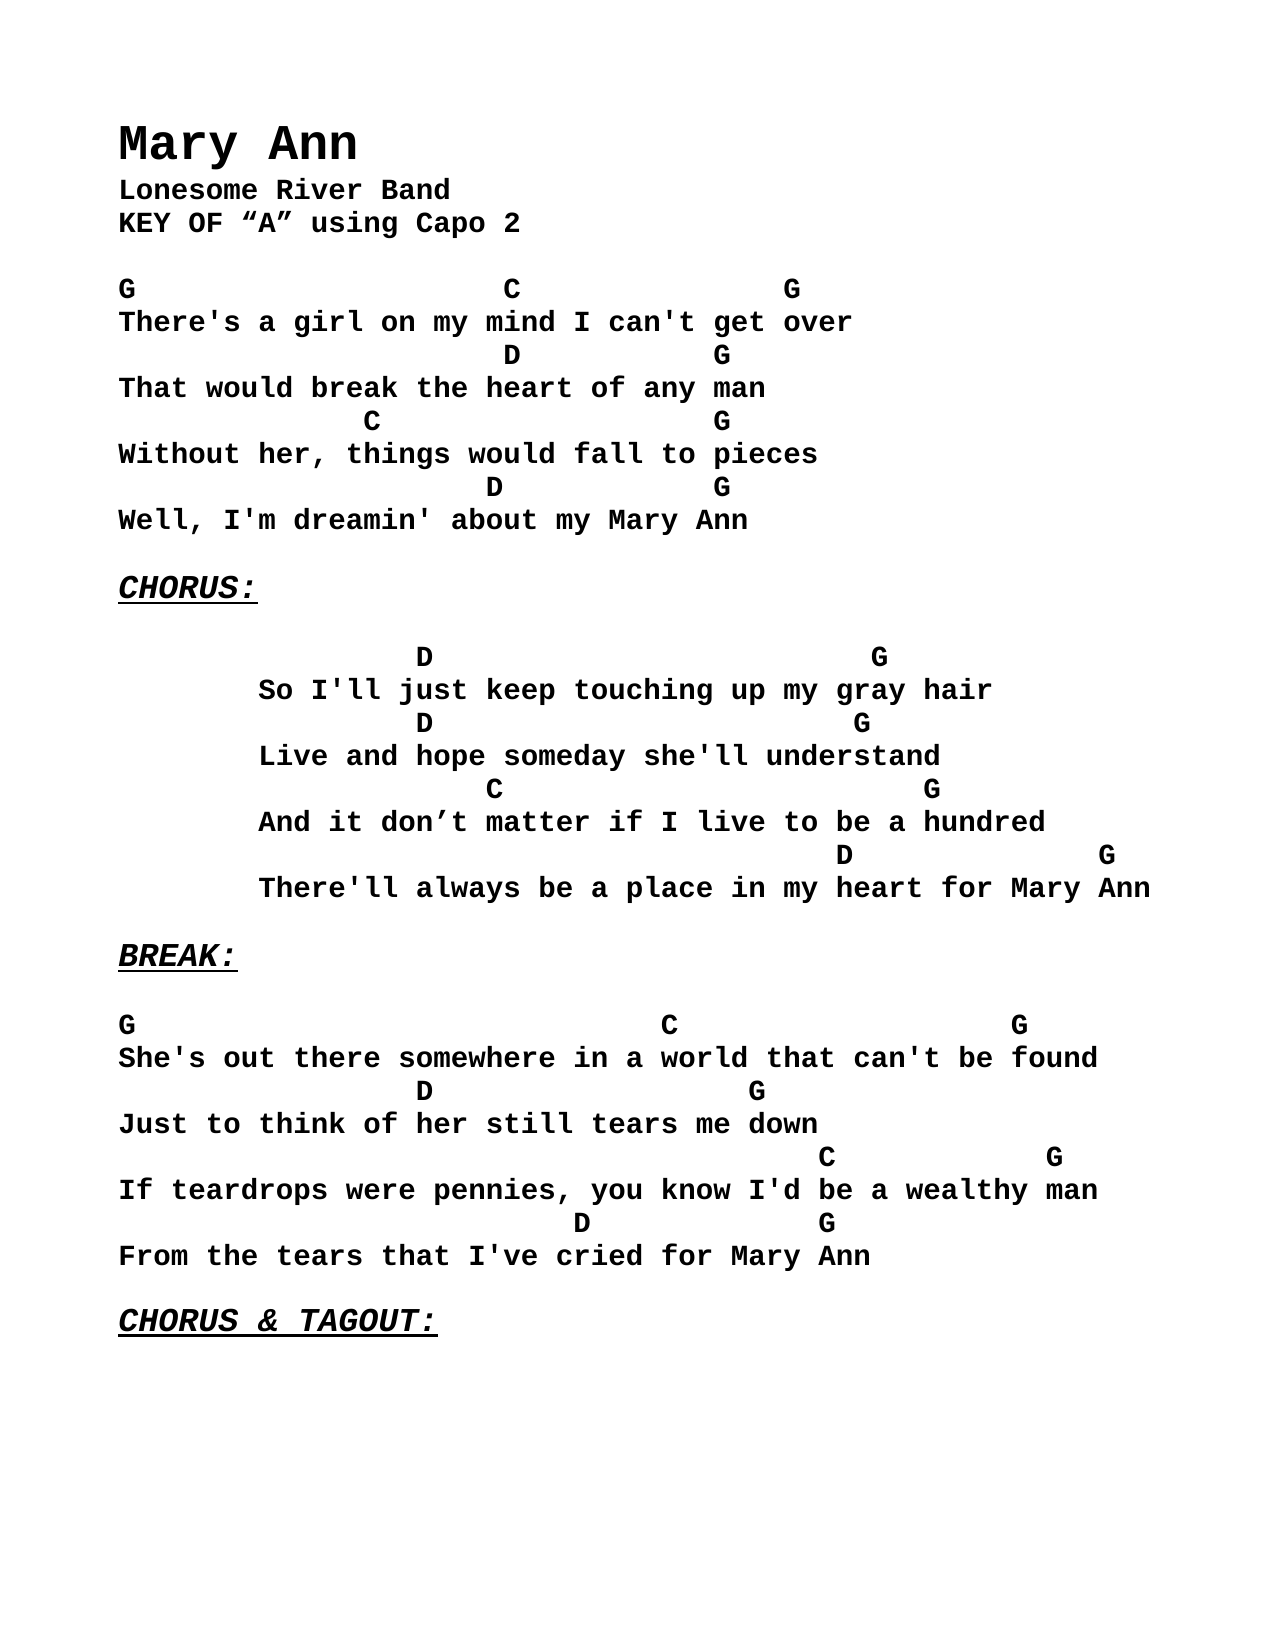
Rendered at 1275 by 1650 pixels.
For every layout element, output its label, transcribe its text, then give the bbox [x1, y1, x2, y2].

text Without her, things would fall to pieces [118, 439, 1157, 472]
text And it don’t matter if I live to be a hundred [118, 807, 1157, 840]
text From the tears that I've cried for Mary Ann [118, 1241, 1157, 1274]
text CHORUS: [118, 571, 1157, 609]
text Lonesome River Band [118, 175, 1157, 208]
text D G [118, 840, 1157, 873]
text If teardrops were pennies, you know I'd be a wealthy man [118, 1175, 1157, 1208]
text She's out there somewhere in a world that can't be found [118, 1043, 1157, 1076]
text There'll always be a place in my heart for Mary Ann [118, 873, 1157, 906]
text G C G [118, 274, 1157, 307]
text Mary Ann [118, 118, 1157, 175]
text Live and hope someday she'll understand [118, 741, 1157, 774]
text D G [118, 708, 1157, 741]
text D G [118, 472, 1157, 505]
text KEY OF “A” using Capo 2 [118, 208, 1157, 241]
text So I'll just keep touching up my gray hair [118, 675, 1157, 708]
text C G [118, 774, 1157, 807]
text Well, I'm dreamin' about my Mary Ann [118, 505, 1157, 538]
text C G [118, 1142, 1157, 1175]
text D G [118, 1076, 1157, 1109]
text C G [118, 406, 1157, 439]
text BREAK: [118, 939, 1157, 977]
text Just to think of her still tears me down [118, 1109, 1157, 1142]
text G C G [118, 1010, 1157, 1043]
text There's a girl on my mind I can't get over [118, 307, 1157, 340]
text D G [118, 642, 1157, 675]
text D G [118, 340, 1157, 373]
text CHORUS & TAGOUT: [118, 1303, 1157, 1341]
text D G [118, 1208, 1157, 1241]
text That would break the heart of any man [118, 373, 1157, 406]
